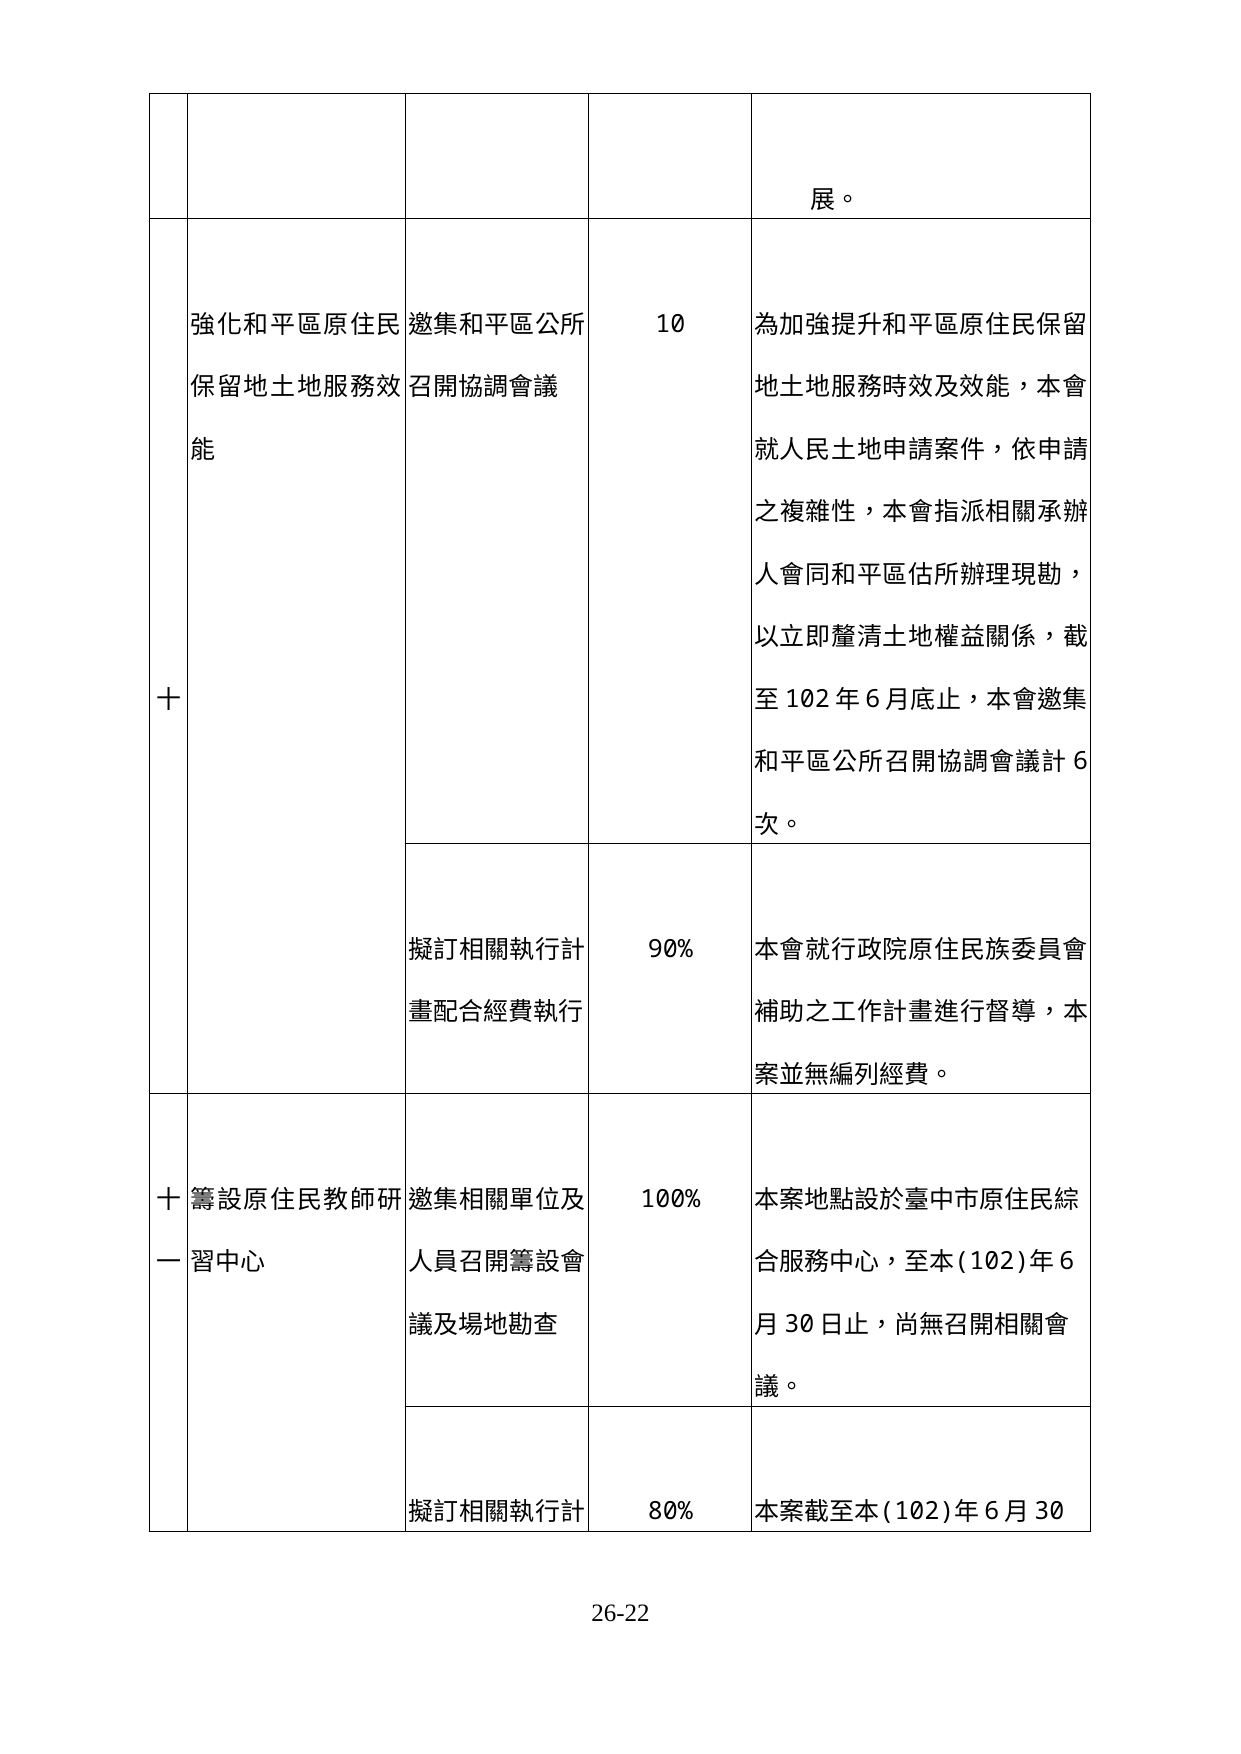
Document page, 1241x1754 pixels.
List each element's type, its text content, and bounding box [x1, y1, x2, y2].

table_cell 展。 [752, 94, 1090, 218]
table_cell [589, 94, 751, 218]
table_cell 90% [589, 844, 751, 1093]
table_cell 十一 [150, 1094, 187, 1531]
table_cell [188, 94, 405, 218]
table_cell 80% [589, 1407, 751, 1531]
table_cell 擬訂相關執行計畫配合經費執行 [406, 844, 588, 1093]
table_cell 十 [150, 219, 187, 1093]
table_cell 擬訂相關執行計 [406, 1407, 588, 1531]
table_cell [406, 94, 588, 218]
table_cell 籌設原住民教師研習中心 [188, 1094, 405, 1531]
table_cell 本會就行政院原住民族委員會補助之工作計畫進行督導，本案並無編列經費。 [752, 844, 1090, 1093]
table_cell 強化和平區原住民保留地土地服務效能 [188, 219, 405, 1093]
table_cell 為加強提升和平區原住民保留地土地服務時效及效能，本會就人民土地申請案件，依申請之複雜性，本會指派相關承辦人會同和平區估所辦理現勘，以立即釐清土地權益關係，截至102年6月底止，本會邀集和平區公所召開協調會議計6次。 [752, 219, 1090, 843]
table_cell 10 [589, 219, 751, 843]
table_cell 邀集和平區公所召開協調會議 [406, 219, 588, 843]
table_cell 100% [589, 1094, 751, 1406]
table_cell 本案截至本(102)年6月30 [752, 1407, 1090, 1531]
table_cell 本案地點設於臺中市原住民綜合服務中心，至本(102)年6月30日止，尚無召開相關會議。 [752, 1094, 1090, 1406]
table_cell 邀集相關單位及人員召開籌設會議及場地勘查 [406, 1094, 588, 1406]
table_cell [150, 94, 187, 218]
